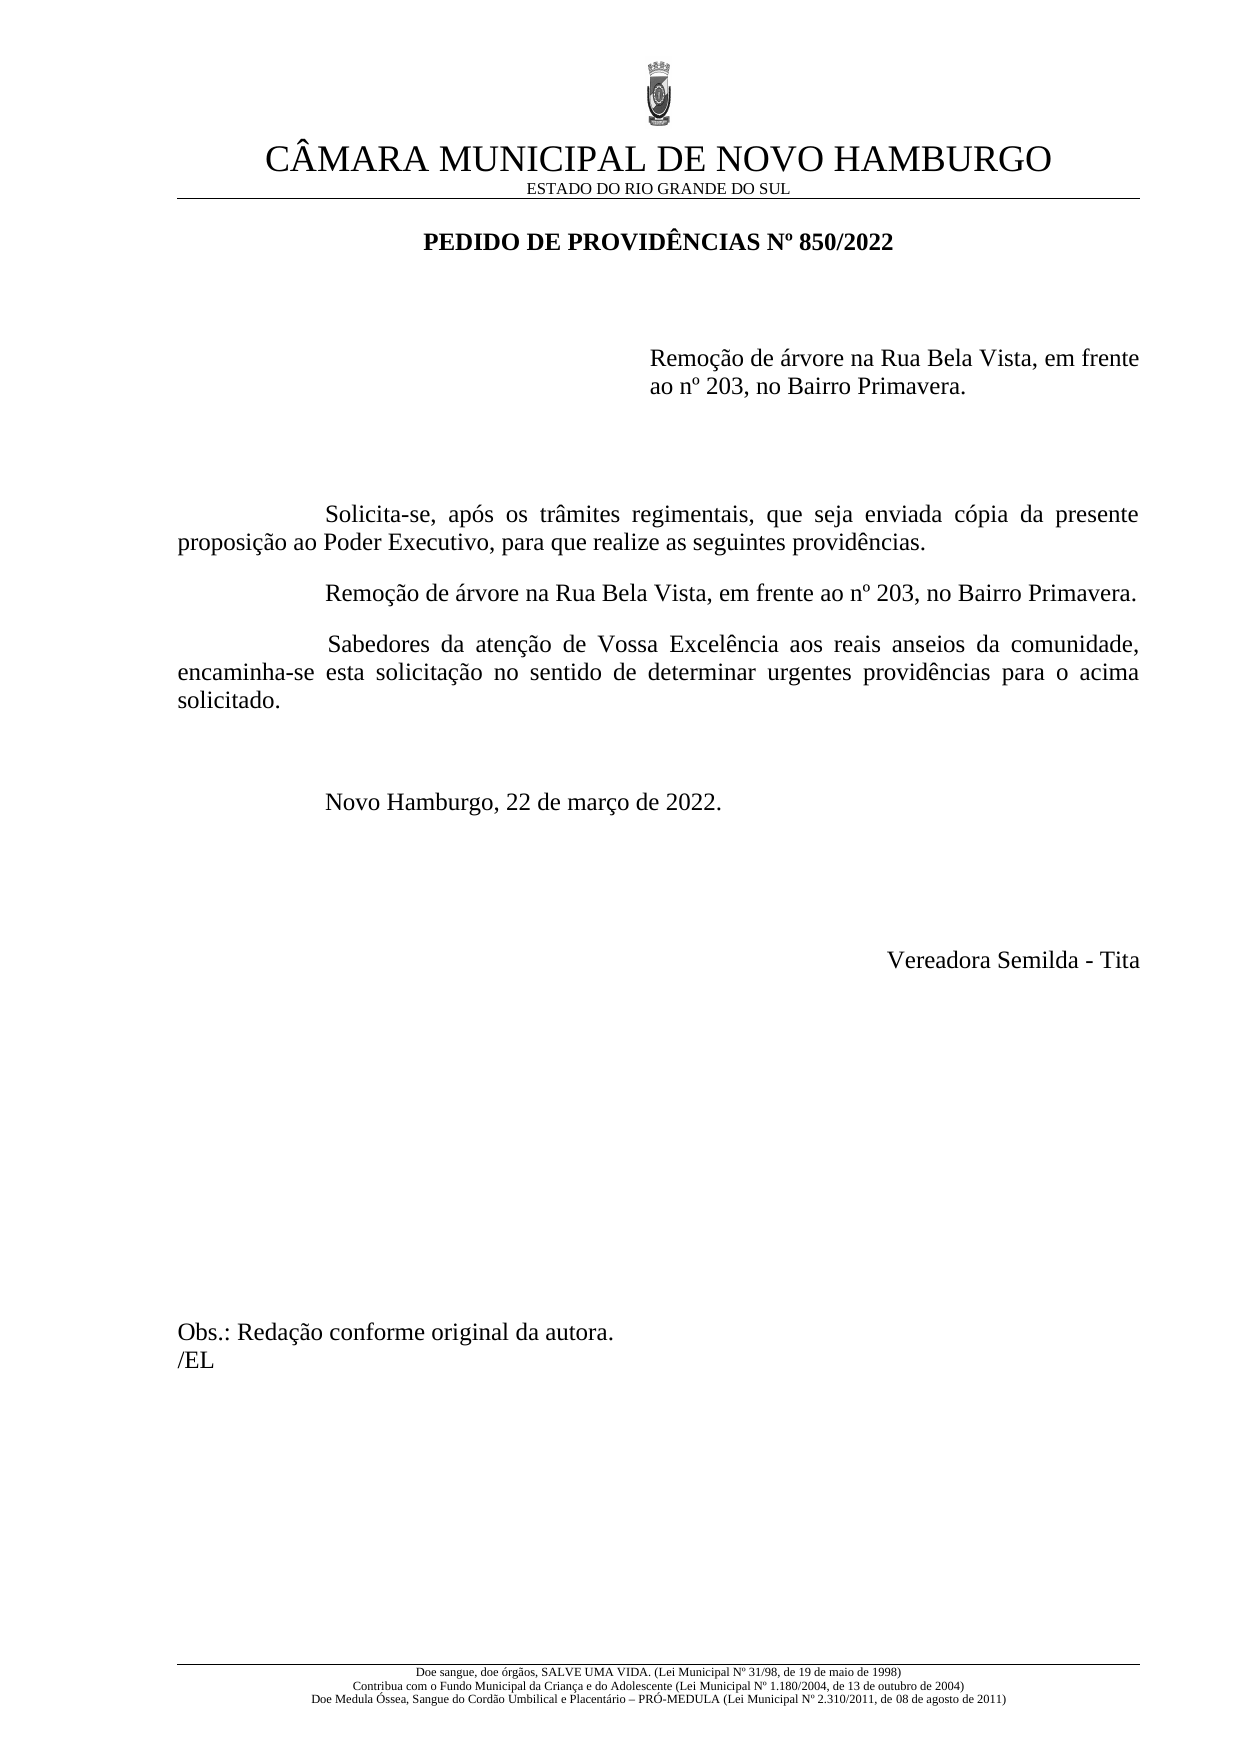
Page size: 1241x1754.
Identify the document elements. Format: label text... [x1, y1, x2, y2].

text Solicita-se, após os trâmites regimentais, que seja enviada cópia da presente proposição ao Poder Executivo, para que realize as seguintes providências. [177, 500, 1140, 556]
text Vereadora Semilda - Tita [177, 946, 1140, 974]
text Novo Hamburgo, 22 de março de 2022. [177, 788, 1140, 816]
text Remoção de árvore na Rua Bela Vista, em frente ao nº 203, no Bairro Primavera. [177, 579, 1140, 607]
text Sabedores da atenção de Vossa Excelência aos reais anseios da comunidade, encaminha-se esta solicitação no sentido de determinar urgentes providências para o acima solicitado. [177, 631, 1140, 714]
text /EL [177, 1346, 1140, 1374]
text PEDIDO DE PROVIDÊNCIAS Nº 850/2022 [177, 228, 1140, 256]
text Obs.: Redação conforme original da autora. [177, 1318, 1140, 1346]
text Remoção de árvore na Rua Bela Vista, em frente ao nº 203, no Bairro Primavera. [649, 344, 1140, 400]
